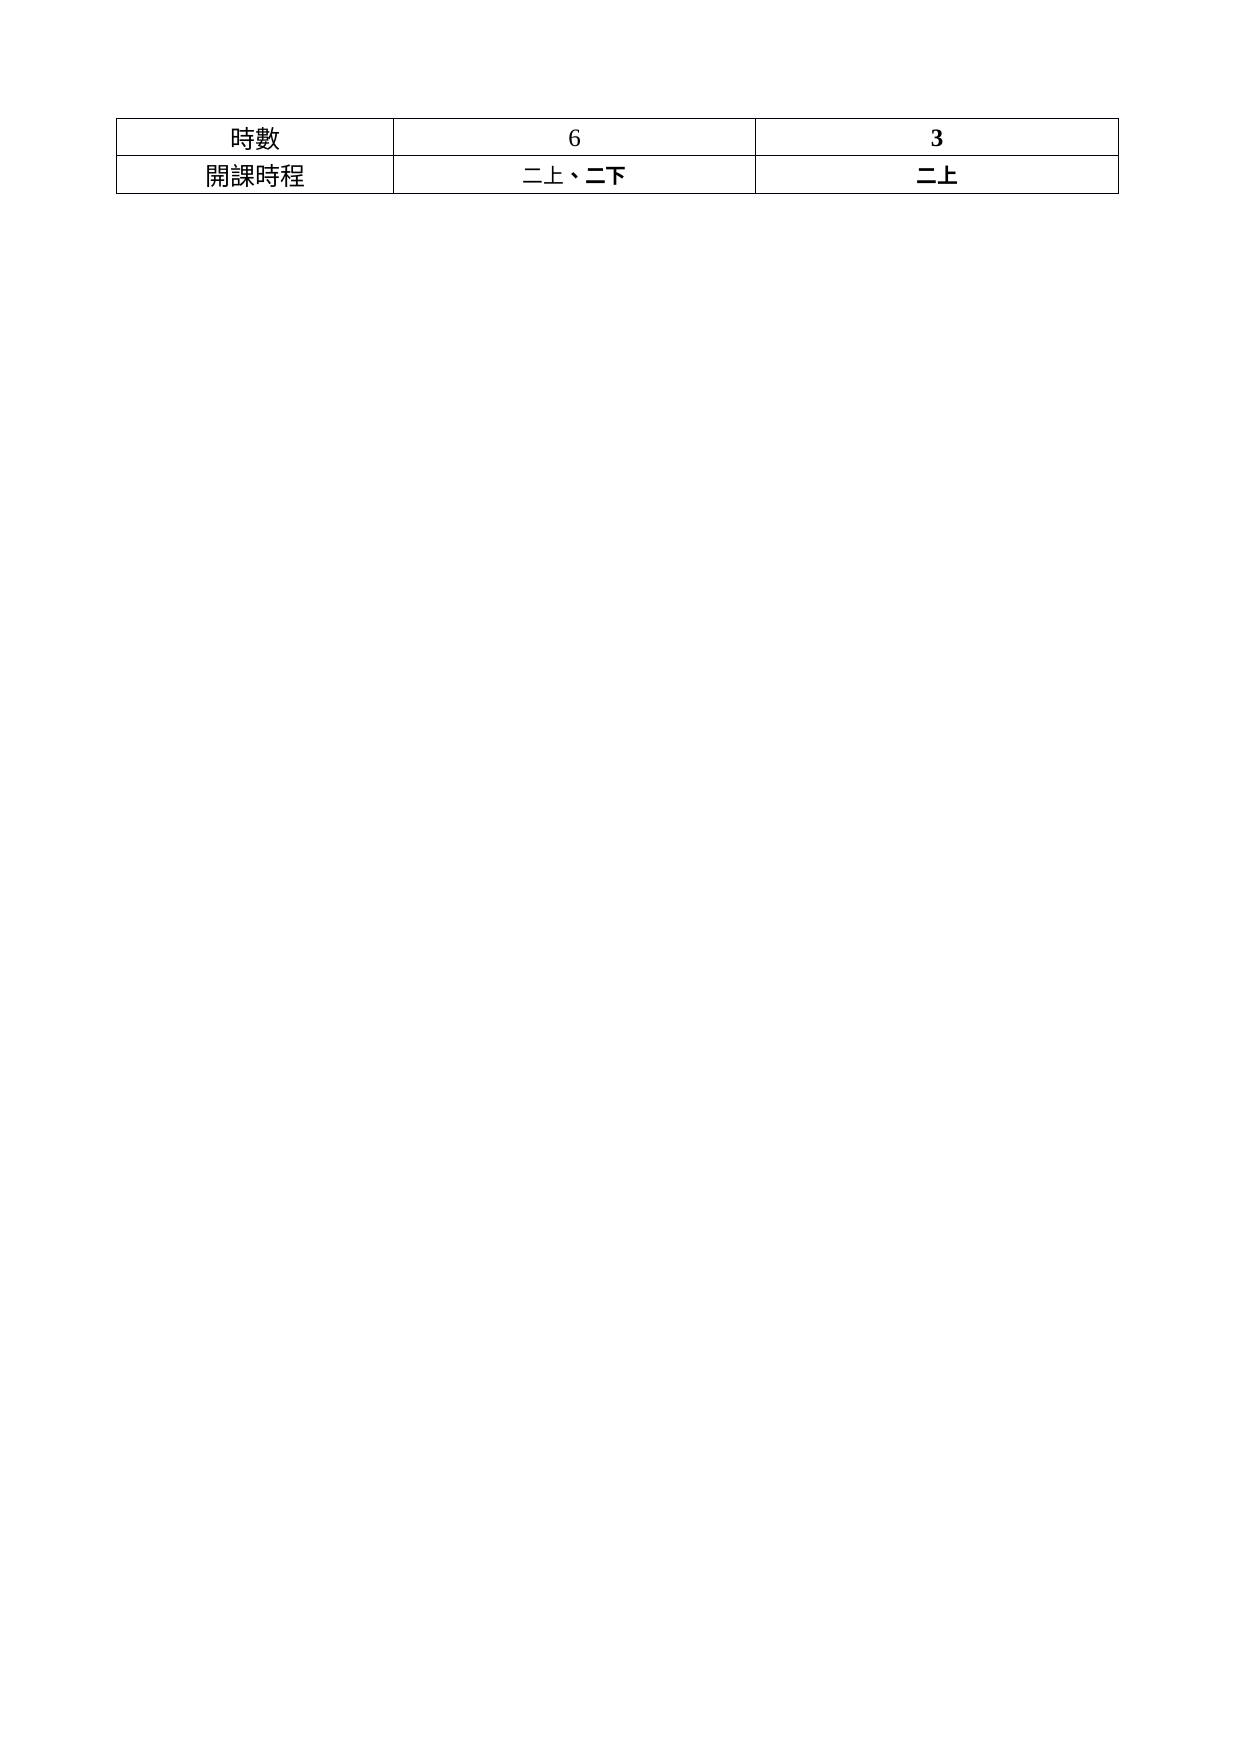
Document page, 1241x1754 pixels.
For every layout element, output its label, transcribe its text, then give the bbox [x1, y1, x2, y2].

table_cell 開課時程 [117, 156, 393, 193]
table_cell 時數 [117, 119, 393, 155]
table_cell 3 [756, 119, 1118, 155]
table_cell 二上 [756, 156, 1118, 193]
table_cell 二上、二下 [394, 156, 755, 193]
table_cell 6 [394, 119, 755, 155]
